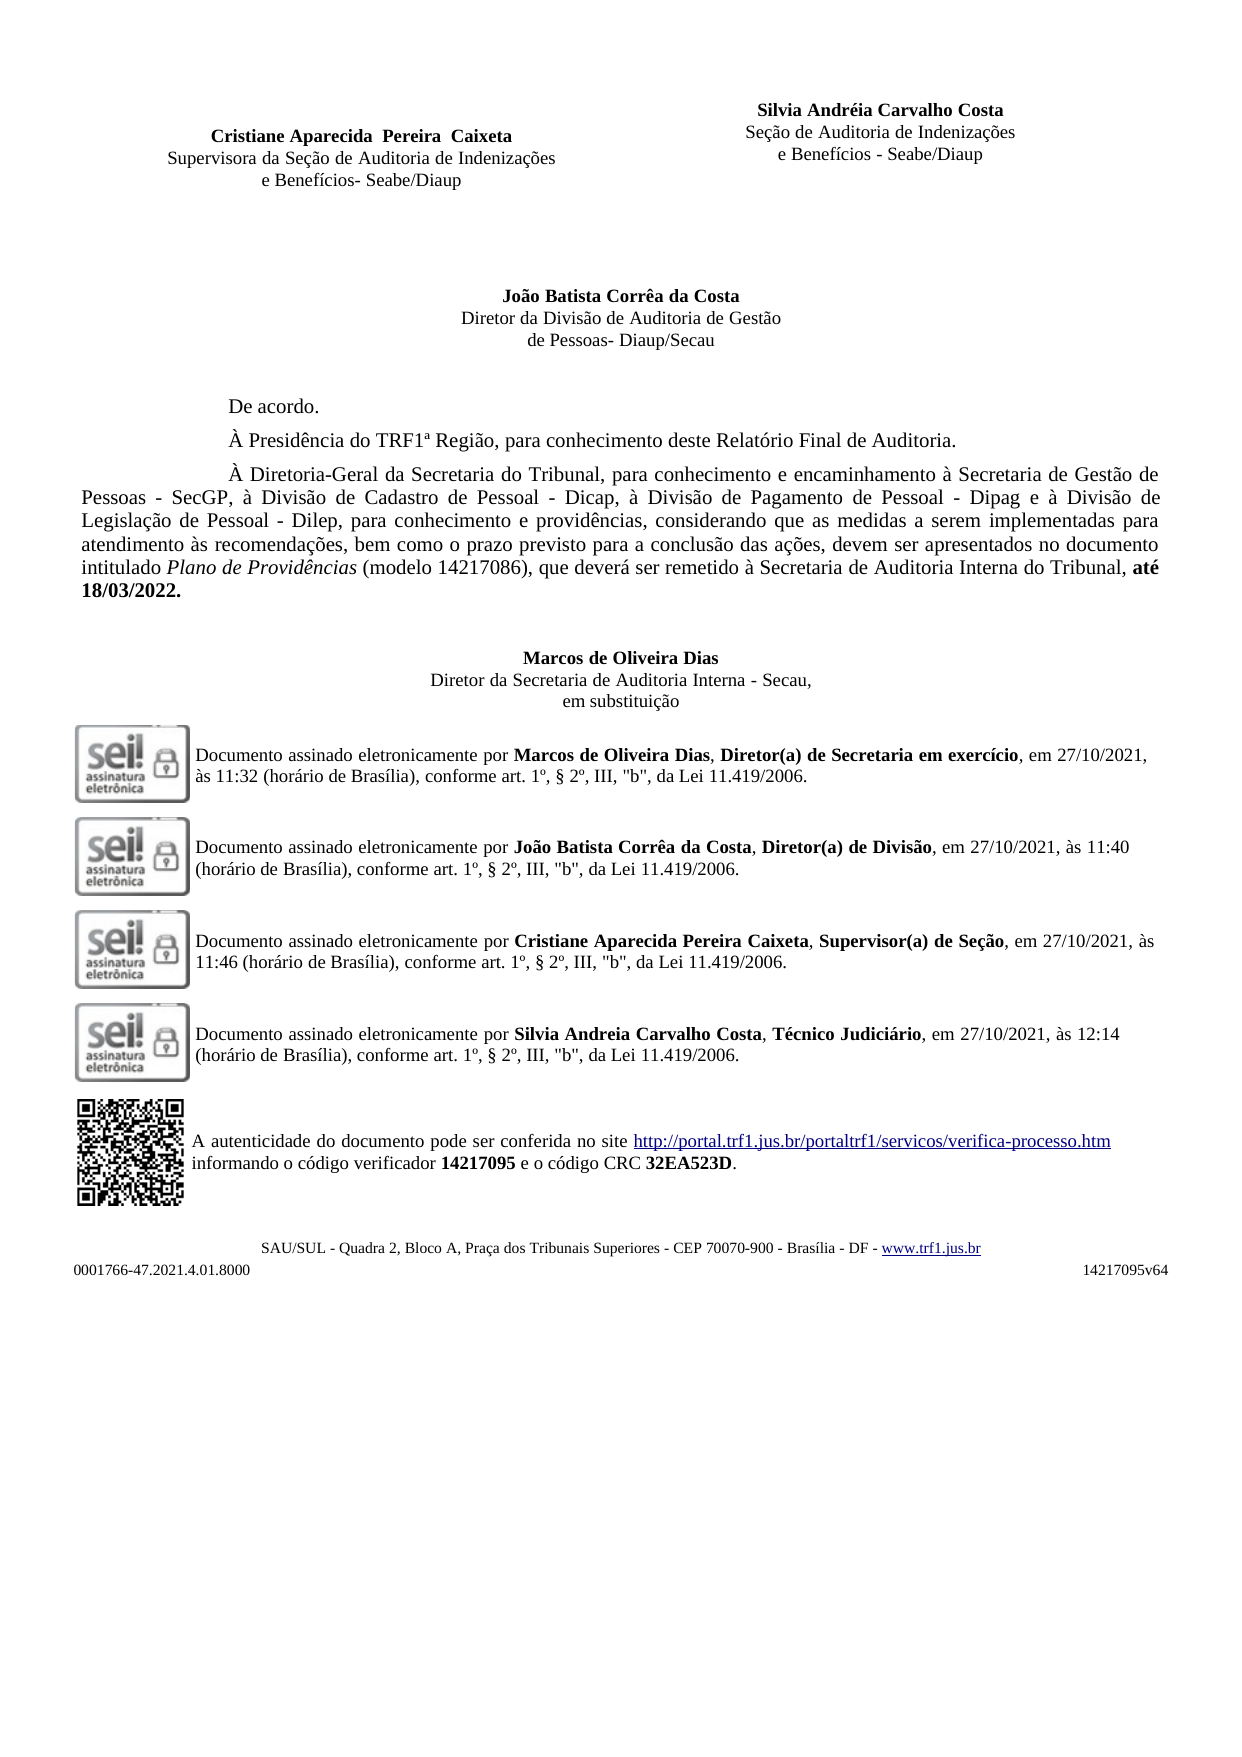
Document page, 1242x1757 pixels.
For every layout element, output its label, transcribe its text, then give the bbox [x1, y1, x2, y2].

text À Presidência do TRF1ª Região, para conhecimento deste Relatório Final de Auditoria. [228, 428, 1181, 452]
text Diretor da Secretaria de Auditoria Interna - Secau, em substituição [429, 668, 813, 712]
text De acordo. [228, 394, 1181, 418]
text Documento assinado eletronicamente por Marcos de Oliveira Dias, Diretor(a) de Secretaria em exercício, em 27/10/2021, às 11:32 (horário de Brasília), conforme art. 1º, § 2º, III, "b", da Lei 11.419/2006. [195, 743, 1161, 787]
text À Diretoria-Geral da Secretaria do Tribunal, para conhecimento e encaminhamento à Secretaria de Gestão de Pessoas - SecGP, à Divisão de Cadastro de Pessoal - Dicap, à Divisão de Pagamento de Pessoal - Dipag e à Divisão de Legislação de Pessoal - Dilep, para conhecimento e providências, considerando que as medidas a serem implementadas para atendimento às recomendações, bem como o prazo previsto para a conclusão das ações, devem ser apresentados no documento intitulado Plano de Providências (modelo 14217086), que deverá ser remetido à Secretaria de Auditoria Interna do Tribunal, até 18/03/2022. [81, 462, 1160, 602]
text Marcos de Oliveira Dias [86, 647, 1155, 668]
picture [77, 1099, 184, 1206]
text SAU/SUL - Quadra 2, Bloco A, Praça dos Tribunais Superiores - CEP 70070-900 - Brasília - DF - www.trf1.jus.br [86, 1239, 1155, 1257]
text Cristiane Aparecida Pereira Caixeta Supervisora da Seção de Auditoria de Indenizações e Benefícios- Seabe/Diaup [166, 125, 557, 191]
text Documento assinado eletronicamente por João Batista Corrêa da Costa, Diretor(a) de Divisão, em 27/10/2021, às 11:40 (horário de Brasília), conforme art. 1º, § 2º, III, "b", da Lei 11.419/2006. [195, 836, 1131, 880]
picture [74, 725, 190, 803]
text Documento assinado eletronicamente por Silvia Andreia Carvalho Costa, Técnico Judiciário, em 27/10/2021, às 12:14 (horário de Brasília), conforme art. 1º, § 2º, III, "b", da Lei 11.419/2006. [195, 1022, 1122, 1066]
picture [74, 1003, 190, 1082]
picture [74, 910, 190, 989]
text Documento assinado eletronicamente por Cristiane Aparecida Pereira Caixeta, Supervisor(a) de Seção, em 27/10/2021, às 11:46 (horário de Brasília), conforme art. 1º, § 2º, III, "b", da Lei 11.419/2006. [195, 929, 1156, 973]
text A autenticidade do documento pode ser conferida no site http://portal.trf1.jus.br/portaltrf1/servicos/verifica-processo.htm informando o código verificador 14217095 e o código CRC 32EA523D. [191, 1130, 1181, 1173]
text Diretor da Divisão de Auditoria de Gestão de Pessoas- Diaup/Secau [459, 307, 782, 350]
picture [74, 817, 190, 896]
text Silvia Andréia Carvalho Costa Seção de Auditoria de Indenizações e Benefícios - Seabe/Diaup [744, 99, 1017, 164]
text João Batista Corrêa da Costa [86, 285, 1155, 306]
text 0001766-47.2021.4.01.8000 14217095v64 [60, 1261, 1181, 1279]
